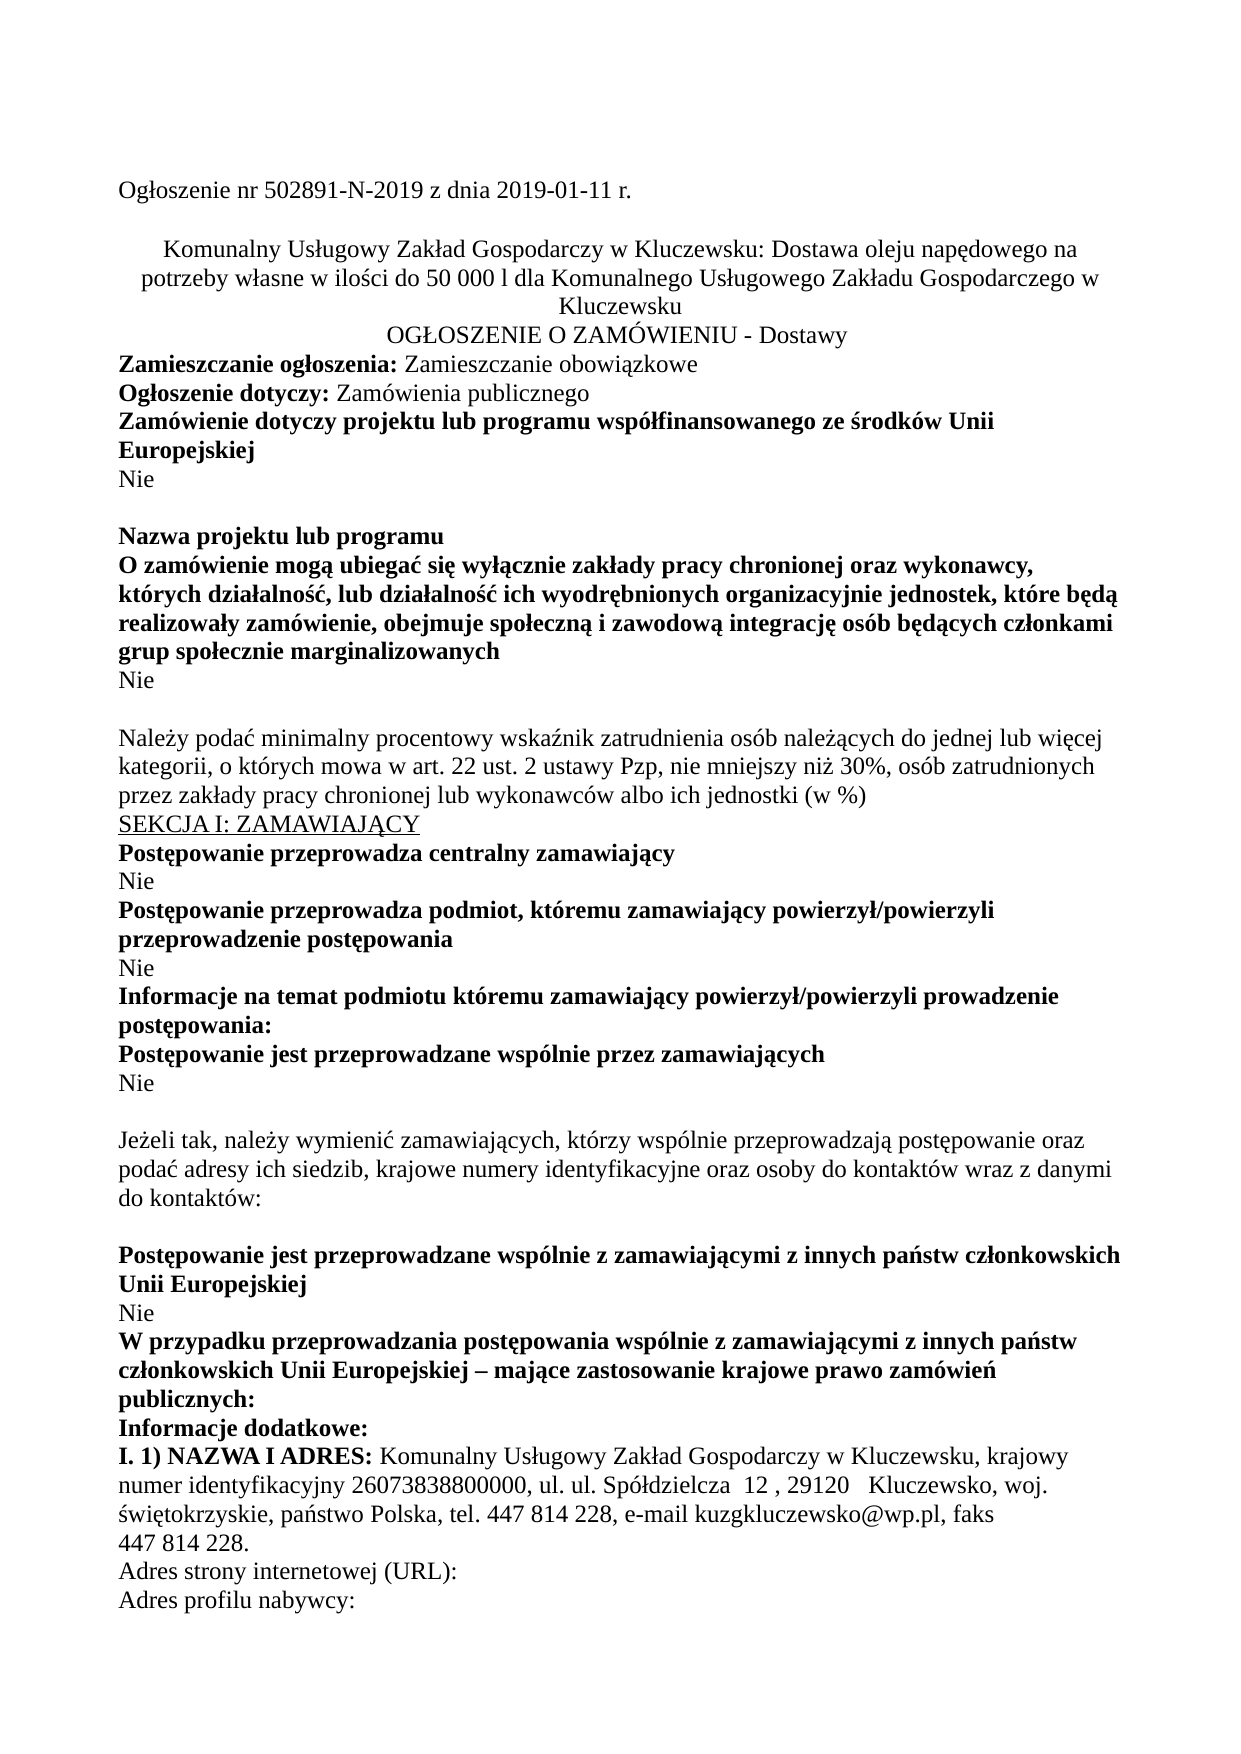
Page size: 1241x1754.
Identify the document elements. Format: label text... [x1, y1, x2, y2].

text Nazwa projektu lub programu [118, 493, 1122, 550]
text Nie [118, 665, 1122, 694]
text W przypadku przeprowadzania postępowania wspólnie z zamawiającymi z innych państw członkowskich Unii Europejskiej – mające zastosowanie krajowe prawo zamówień publicznych: Informacje dodatkowe: [118, 1326, 1122, 1441]
text O zamówienie mogą ubiegać się wyłącznie zakłady pracy chronionej oraz wykonawcy, których działalność, lub działalność ich wyodrębnionych organizacyjnie jednostek, które będą realizowały zamówienie, obejmuje społeczną i zawodową integrację osób będących członkami grup społecznie marginalizowanych [118, 550, 1122, 665]
text Nie [118, 866, 1122, 895]
text Zamieszczanie ogłoszenia: Zamieszczanie obowiązkowe [118, 349, 1122, 378]
text Komunalny Usługowy Zakład Gospodarczy w Kluczewsku: Dostawa oleju napędowego na potrzeby własne w ilości do 50 000 l dla Komunalnego Usługowego Zakładu Gospodarczego w Kluczewsku OGŁOSZENIE O ZAMÓWIENIU - Dostawy [118, 234, 1122, 349]
text Ogłoszenie nr 502891-N-2019 z dnia 2019-01-11 r. [118, 118, 1122, 204]
text Nie [118, 1068, 1122, 1096]
text I. 1) NAZWA I ADRES: Komunalny Usługowy Zakład Gospodarczy w Kluczewsku, krajowy numer identyfikacyjny 26073838800000, ul. ul. Spółdzielcza 12 , 29120 Kluczewsko, woj. świętokrzyskie, państwo Polska, tel. 447 814 228, e-mail kuzgkluczewsko@wp.pl, faks 447 814 228. Adres strony internetowej (URL): Adres profilu nabywcy: [118, 1441, 1122, 1614]
text Zamówienie dotyczy projektu lub programu współfinansowanego ze środków Unii Europejskiej [118, 406, 1122, 464]
text SEKCJA I: ZAMAWIAJĄCY [118, 809, 1122, 838]
text Nie [118, 953, 1122, 981]
text Nie [118, 464, 1122, 493]
text Jeżeli tak, należy wymienić zamawiających, którzy wspólnie przeprowadzają postępowanie oraz podać adresy ich siedzib, krajowe numery identyfikacyjne oraz osoby do kontaktów wraz z danymi do kontaktów: Postępowanie jest przeprowadzane wspólnie z zamawiającymi z innych państw członkowskich Unii Europejskiej [118, 1096, 1122, 1298]
text Postępowanie przeprowadza centralny zamawiający [118, 838, 1122, 866]
text Ogłoszenie dotyczy: Zamówienia publicznego [118, 378, 1122, 406]
text Postępowanie przeprowadza podmiot, któremu zamawiający powierzył/powierzyli przeprowadzenie postępowania [118, 895, 1122, 953]
text Należy podać minimalny procentowy wskaźnik zatrudnienia osób należących do jednej lub więcej kategorii, o których mowa w art. 22 ust. 2 ustawy Pzp, nie mniejszy niż 30%, osób zatrudnionych przez zakłady pracy chronionej lub wykonawców albo ich jednostki (w %) [118, 694, 1122, 809]
text Nie [118, 1298, 1122, 1326]
text Informacje na temat podmiotu któremu zamawiający powierzył/powierzyli prowadzenie postępowania: Postępowanie jest przeprowadzane wspólnie przez zamawiających [118, 981, 1122, 1068]
